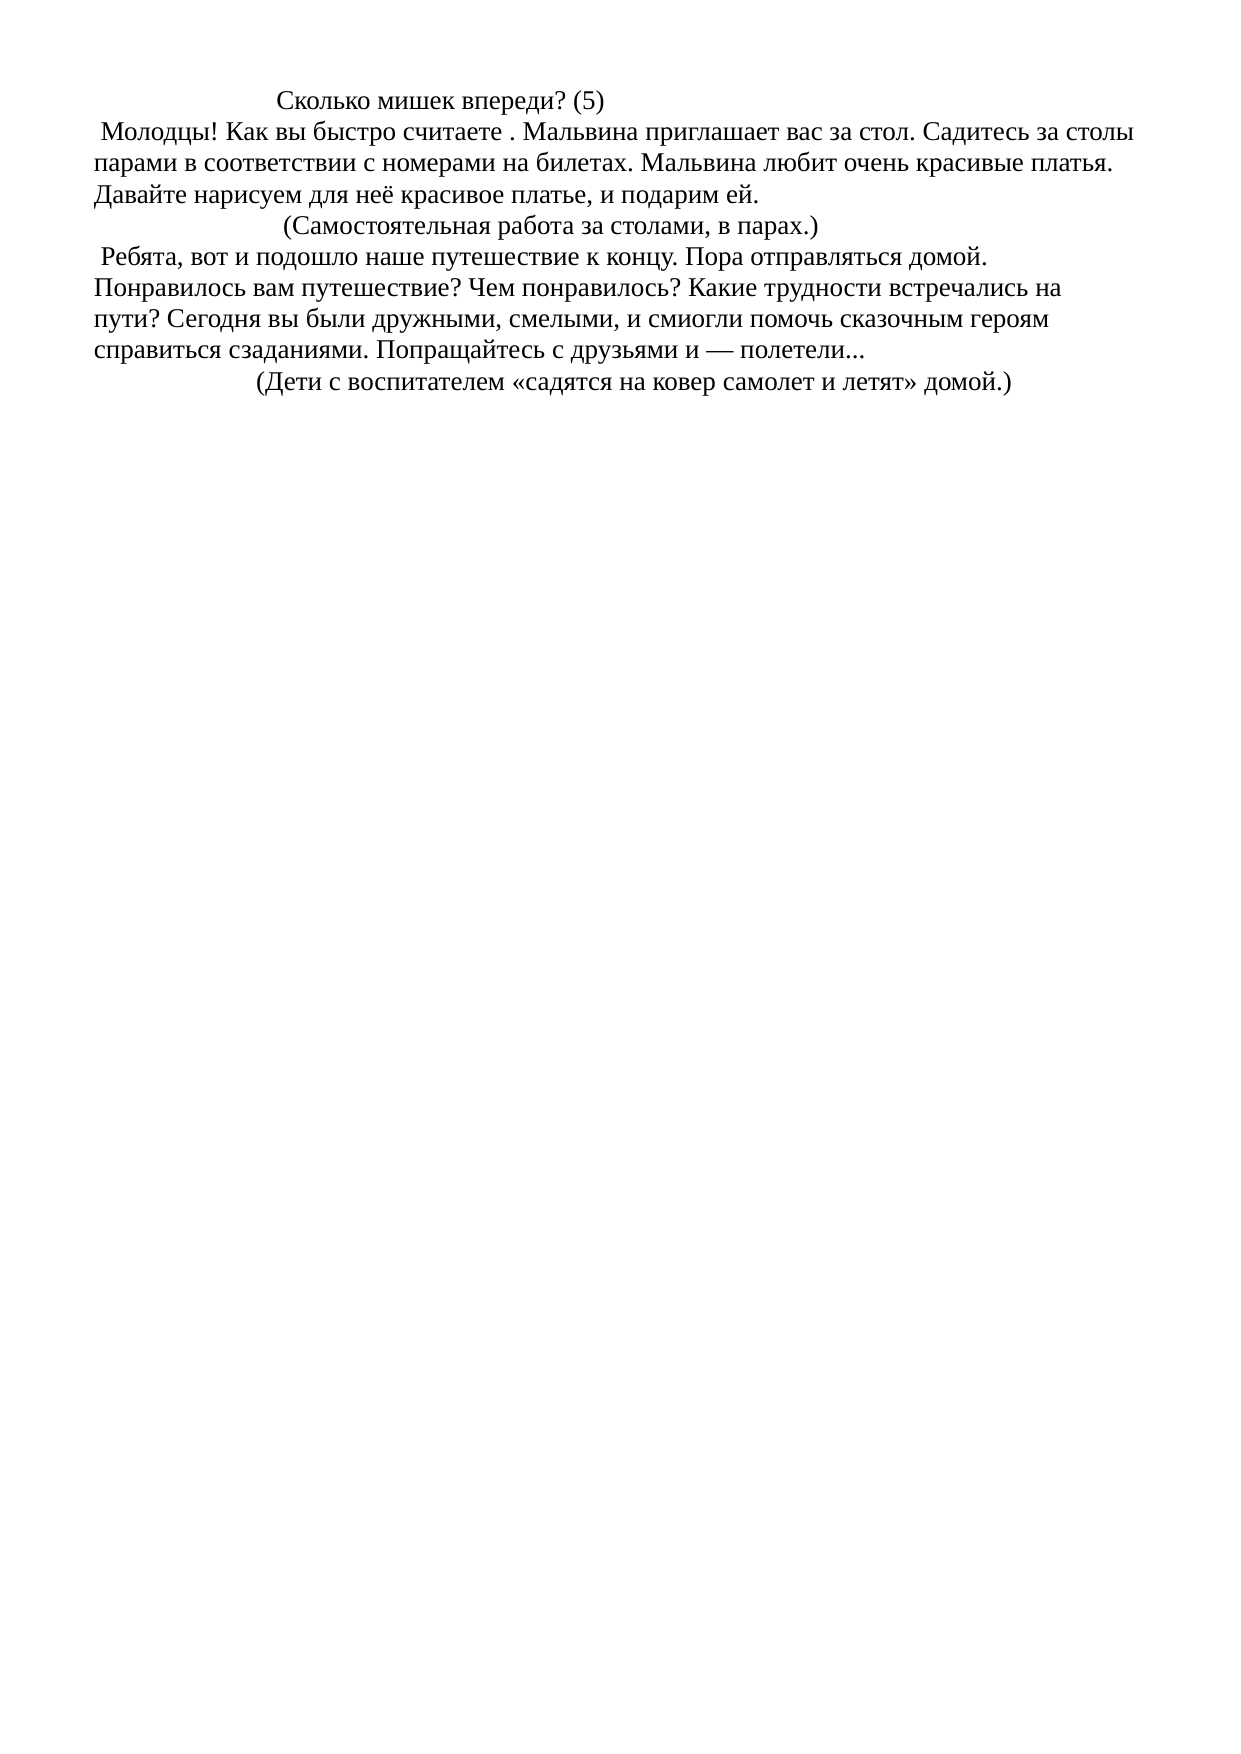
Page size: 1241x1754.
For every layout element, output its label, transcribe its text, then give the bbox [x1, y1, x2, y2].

text Молодцы! Как вы быстро считаете . Мальвина приглашает вас за стол. Садитесь за столы парами в соответствии с номерами на билетах. Мальвина любит очень красивые платья. Давайте нарисуем для неё красивое платье, и подарим ей. [94, 115, 1136, 209]
text (Дети с воспитателем «садятся на ковер самолет и летят» домой.) [94, 364, 1136, 396]
text Сколько мишек впереди? (5) [94, 84, 1136, 115]
text Ребята, вот и подошло наше путешествие к концу. Пора отправляться домой. Понравилось вам путешествие? Чем понравилось? Какие трудности встречались на пути? Сегодня вы были дружными, смелыми, и смиогли помочь сказочным героям справиться сзаданиями. Попращайтесь с друзьями и — полетели... [94, 240, 1136, 364]
text (Самостоятельная работа за столами, в парах.) [94, 209, 1136, 240]
